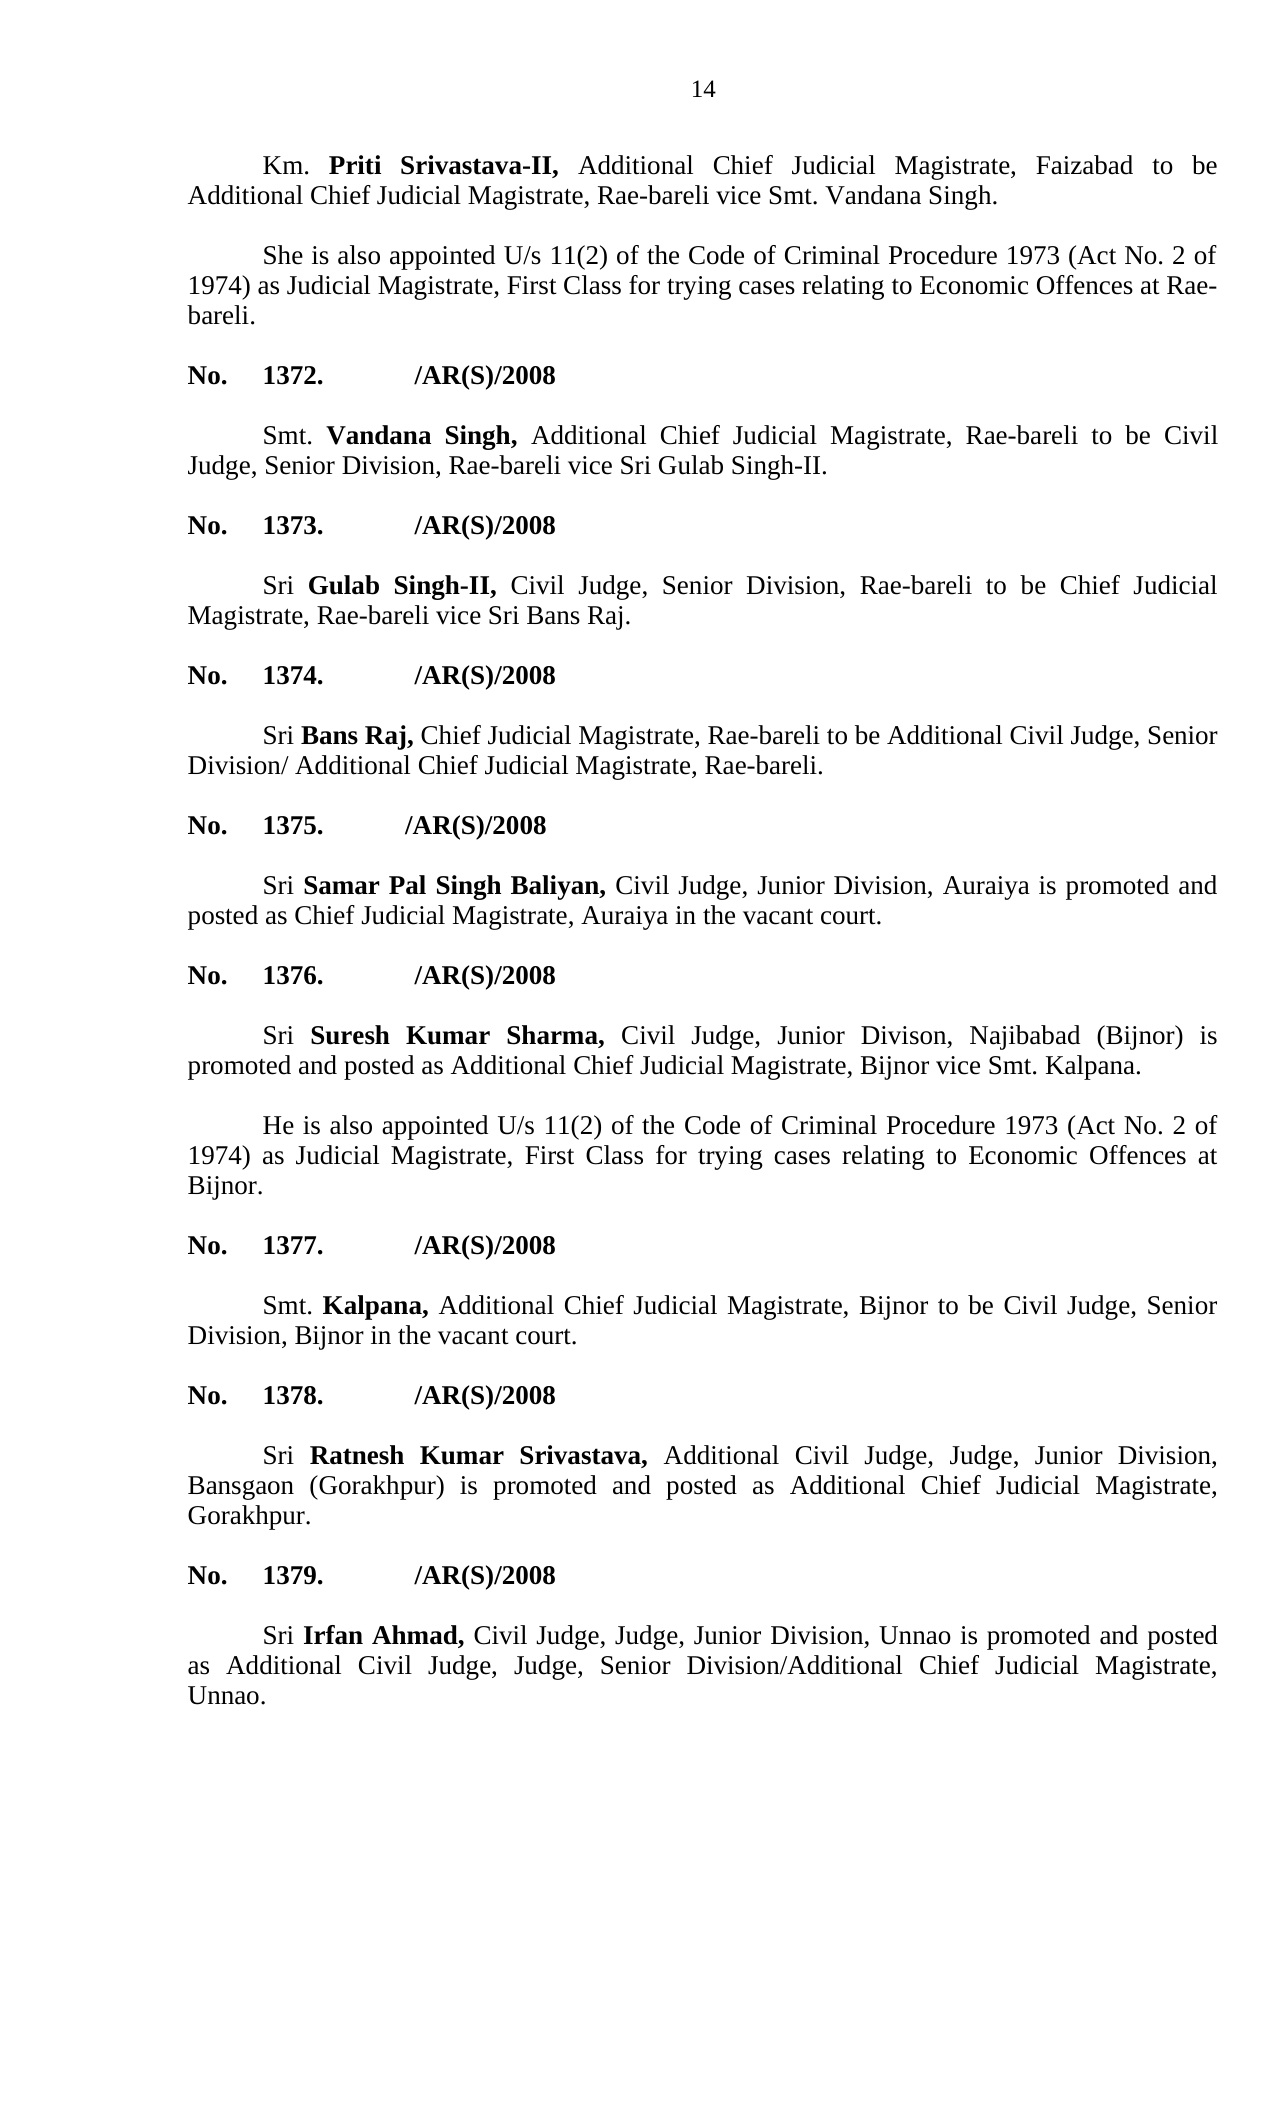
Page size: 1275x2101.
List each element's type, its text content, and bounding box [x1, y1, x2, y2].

table_header [244, 1380, 403, 1410]
table_header /AR(S)/2008 [403, 1230, 567, 1260]
table_header No. [176, 1230, 244, 1260]
table_header [244, 960, 403, 990]
text Sri Irfan Ahmad, Civil Judge, Judge, Junior Division, Unnao is promoted and posted as Additional Civil Judge, Judge, Senior Division/Additional Chief Judicial Magistrate, Unnao. [187, 1620, 1219, 1710]
table_header No. [176, 1380, 244, 1410]
text Km. Priti Srivastava-II, Additional Chief Judicial Magistrate, Faizabad to be Additional Chief Judicial Magistrate, Rae-bareli vice Smt. Vandana Singh. [187, 150, 1219, 210]
table_header [244, 1560, 403, 1590]
text Sri Suresh Kumar Sharma, Civil Judge, Junior Divison, Najibabad (Bijnor) is promoted and posted as Additional Chief Judicial Magistrate, Bijnor vice Smt. Kalpana. [187, 1020, 1219, 1080]
text She is also appointed U/s 11(2) of the Code of Criminal Procedure 1973 (Act No. 2 of 1974) as Judicial Magistrate, First Class for trying cases relating to Economic Offences at Rae-bareli. [187, 240, 1219, 330]
text Sri Ratnesh Kumar Srivastava, Additional Civil Judge, Judge, Junior Division, Bansgaon (Gorakhpur) is promoted and posted as Additional Chief Judicial Magistrate, Gorakhpur. [187, 1440, 1219, 1530]
table_header [244, 1230, 403, 1260]
table_header /AR(S)/2008 [403, 360, 567, 390]
table_header /AR(S)/2008 [403, 1380, 567, 1410]
text He is also appointed U/s 11(2) of the Code of Criminal Procedure 1973 (Act No. 2 of 1974) as Judicial Magistrate, First Class for trying cases relating to Economic Offences at Bijnor. [187, 1110, 1219, 1200]
table_header No. [176, 960, 244, 990]
text Smt. Vandana Singh, Additional Chief Judicial Magistrate, Rae-bareli to be Civil Judge, Senior Division, Rae-bareli vice Sri Gulab Singh-II. [187, 420, 1219, 480]
table_header No. [176, 810, 244, 840]
table_header /AR(S)/2008 [403, 510, 567, 540]
table_header /AR(S)/2008 [394, 810, 558, 840]
table_header [244, 360, 403, 390]
table_header No. [176, 660, 244, 690]
text Sri Gulab Singh-II, Civil Judge, Senior Division, Rae-bareli to be Chief Judicial Magistrate, Rae-bareli vice Sri Bans Raj. [187, 570, 1219, 630]
text Sri Bans Raj, Chief Judicial Magistrate, Rae-bareli to be Additional Civil Judge, Senior Division/ Additional Chief Judicial Magistrate, Rae-bareli. [187, 720, 1219, 780]
table_header [244, 660, 403, 690]
text Smt. Kalpana, Additional Chief Judicial Magistrate, Bijnor to be Civil Judge, Senior Division, Bijnor in the vacant court. [187, 1290, 1219, 1350]
table_header [244, 510, 403, 540]
table_header /AR(S)/2008 [403, 960, 567, 990]
table_header /AR(S)/2008 [403, 1560, 567, 1590]
table_header [244, 810, 394, 840]
table_header /AR(S)/2008 [403, 660, 567, 690]
table_header No. [176, 1560, 244, 1590]
table_header No. [176, 360, 244, 390]
table_header No. [176, 510, 244, 540]
text Sri Samar Pal Singh Baliyan, Civil Judge, Junior Division, Auraiya is promoted and posted as Chief Judicial Magistrate, Auraiya in the vacant court. [187, 870, 1219, 930]
